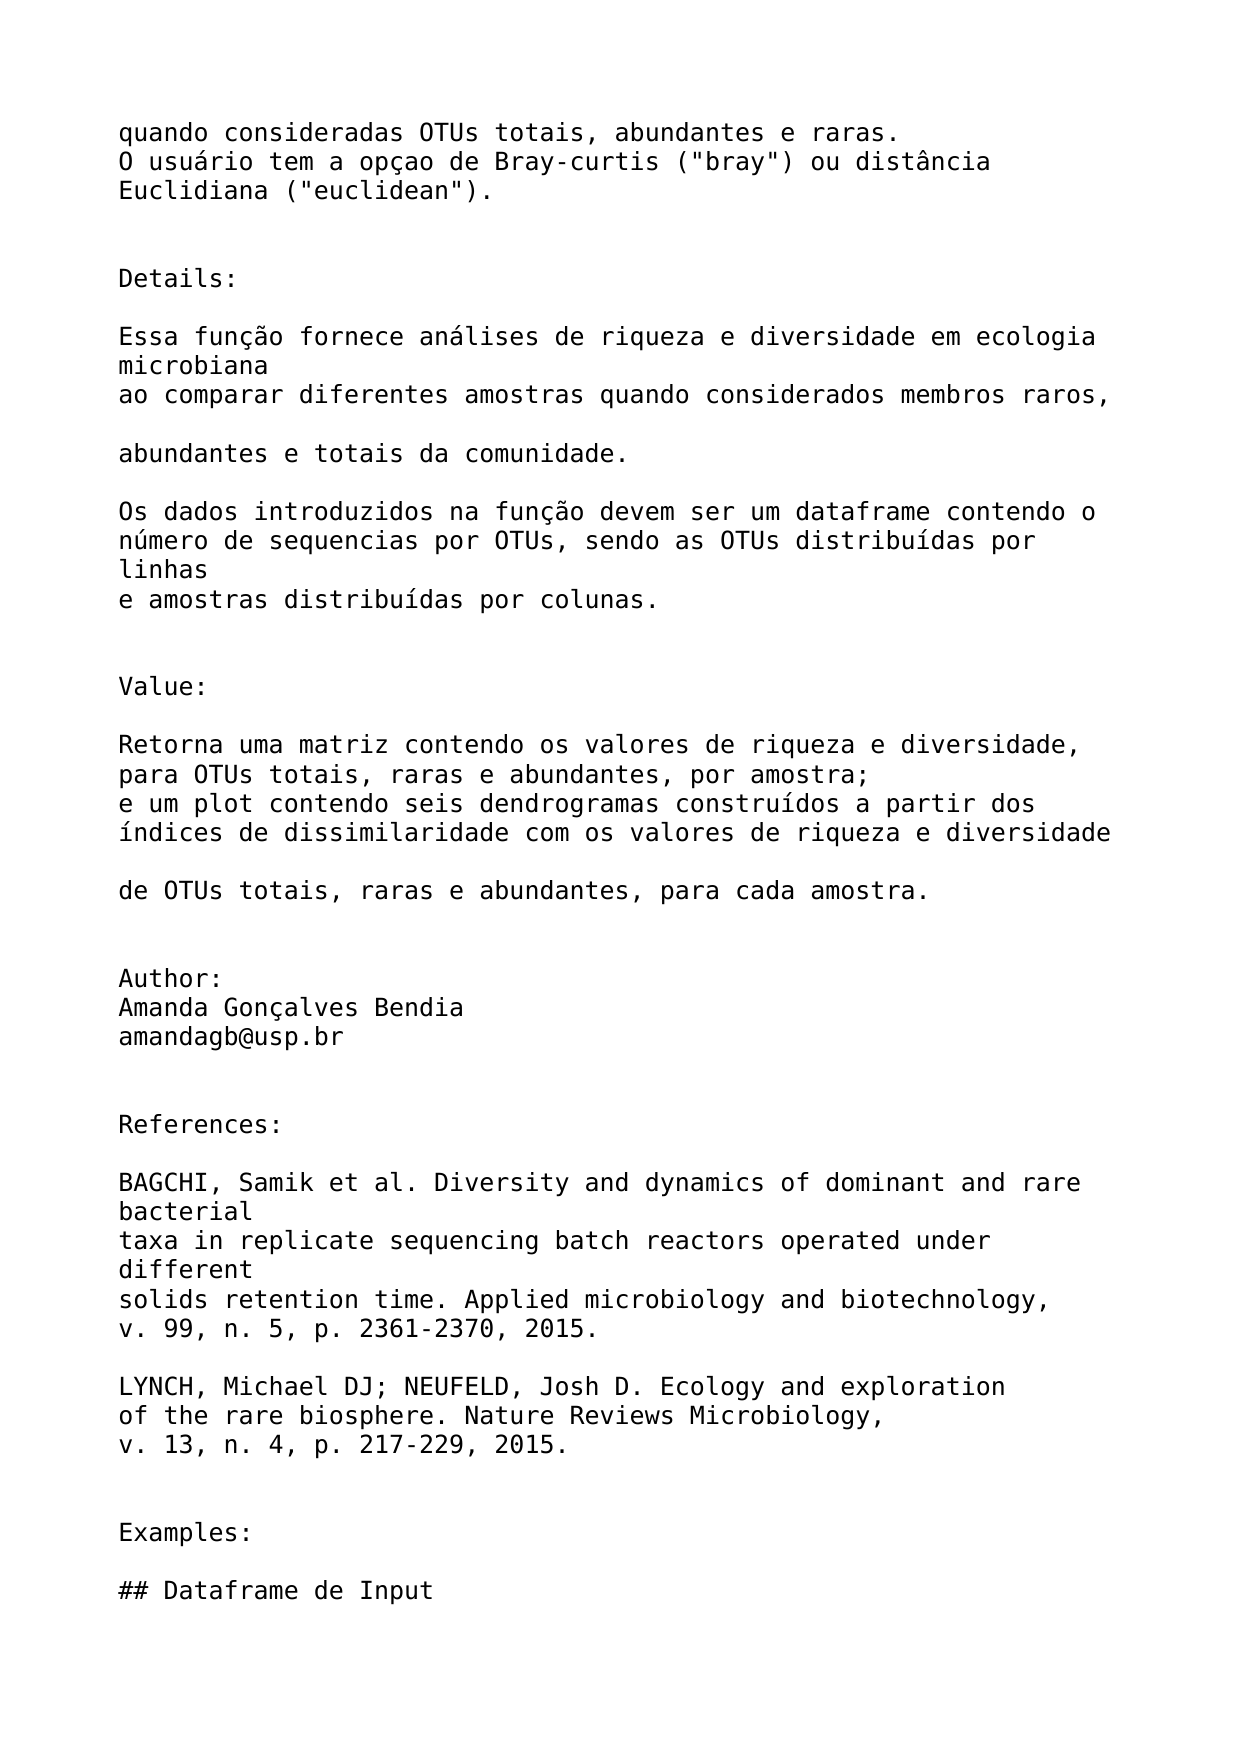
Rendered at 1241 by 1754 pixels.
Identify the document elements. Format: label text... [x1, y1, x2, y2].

text quando consideradas OTUs totais, abundantes e raras. O usuário tem a opçao de Bray-curtis ("bray") ou distância Euclidiana ("euclidean"). Details: Essa função fornece análises de riqueza e diversidade em ecologia microbiana ao comparar diferentes amostras quando considerados membros raros, abundantes e totais da comunidade. Os dados introduzidos na função devem ser um dataframe contendo o número de sequencias por OTUs, sendo as OTUs distribuídas por linhas e amostras distribuídas por colunas. Value: Retorna uma matriz contendo os valores de riqueza e diversidade, para OTUs totais, raras e abundantes, por amostra; e um plot contendo seis dendrogramas construídos a partir dos índices de dissimilaridade com os valores de riqueza e diversidade de OTUs totais, raras e abundantes, para cada amostra. Author: Amanda Gonçalves Bendia amandagb@usp.br References: BAGCHI, Samik et al. Diversity and dynamics of dominant and rare bacterial taxa in replicate sequencing batch reactors operated under different solids retention time. Applied microbiology and biotechnology, v. 99, n. 5, p. 2361-2370, 2015. LYNCH, Michael DJ; NEUFELD, Josh D. Ecology and exploration of the rare biosphere. Nature Reviews Microbiology, v. 13, n. 4, p. 217-229, 2015. Examples: ## Dataframe de Input [118, 118, 1122, 1635]
